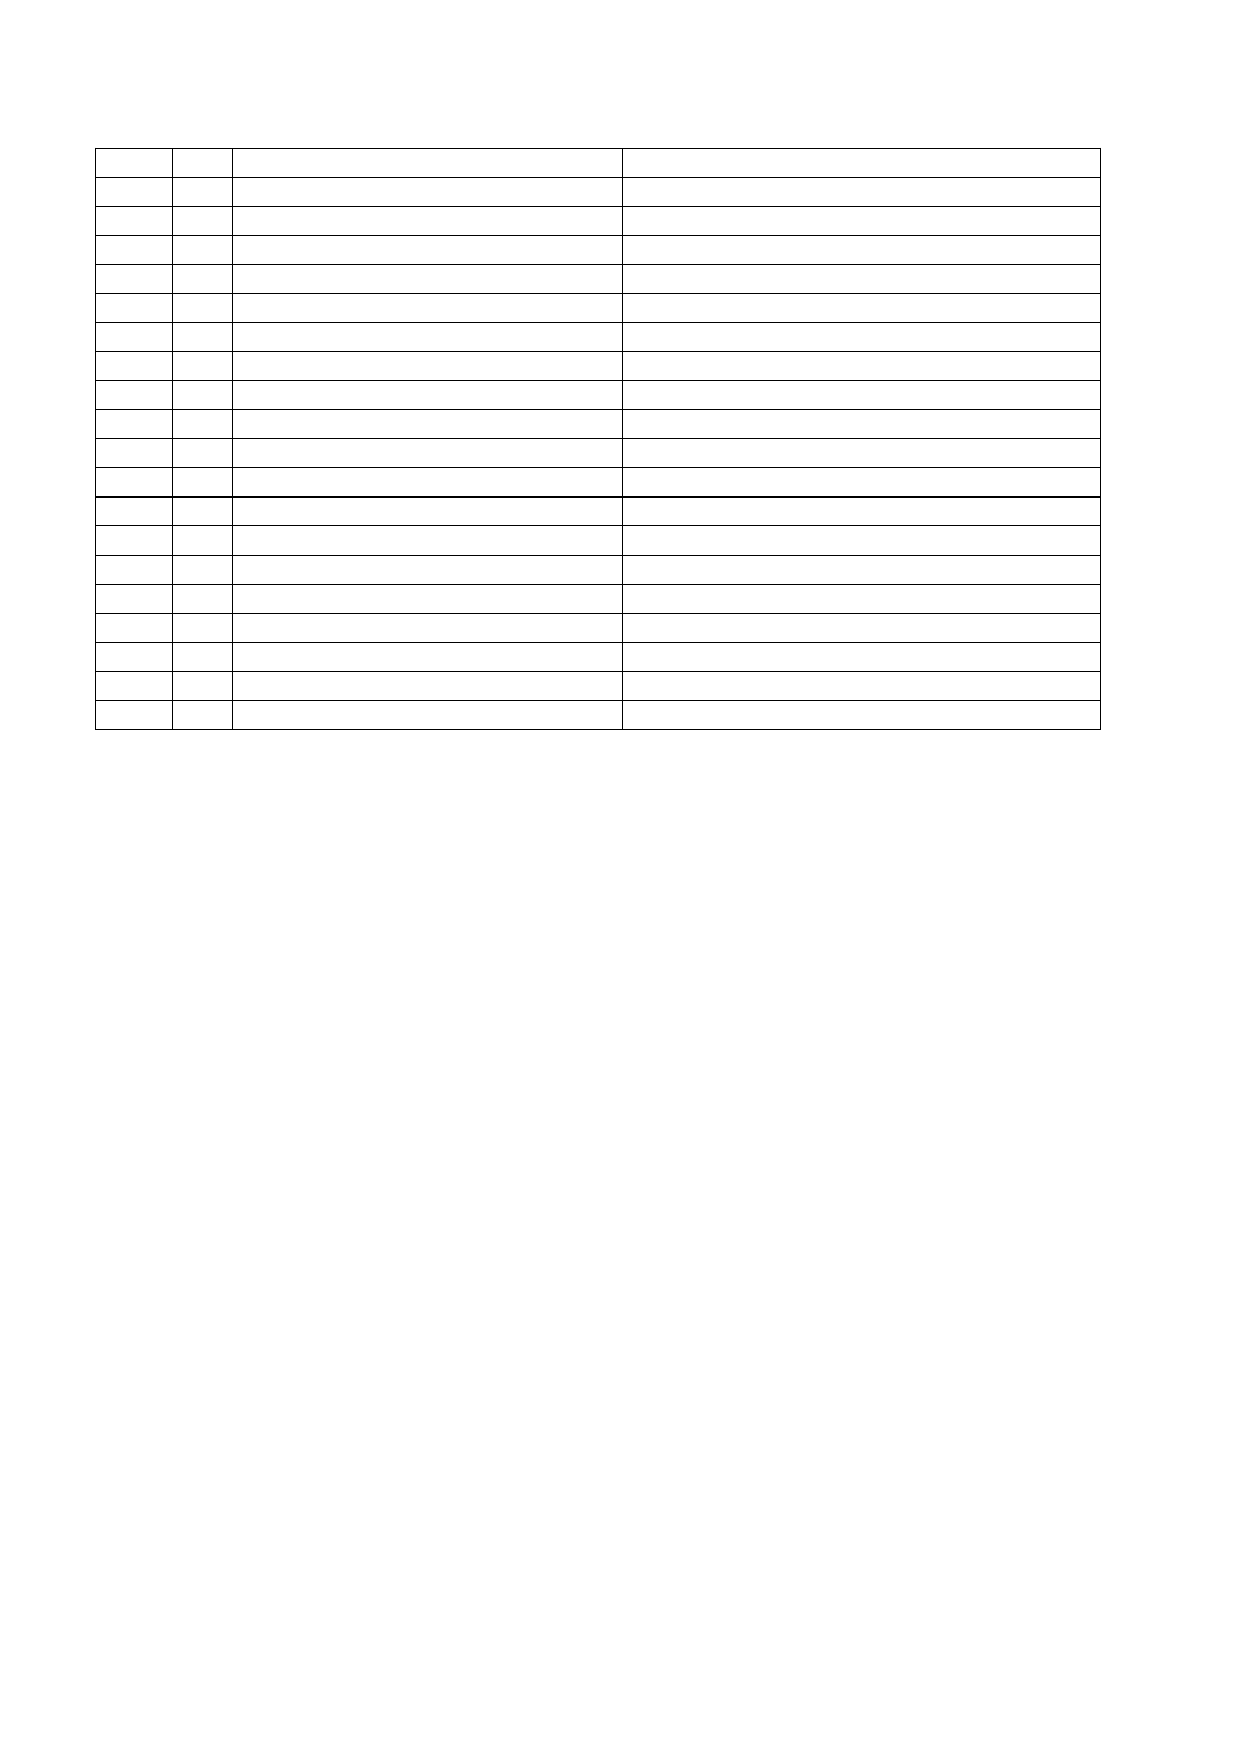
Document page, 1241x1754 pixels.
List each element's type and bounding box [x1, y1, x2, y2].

table_cell [173, 352, 232, 380]
table_cell [96, 207, 172, 235]
table_cell [173, 178, 232, 206]
table_cell [173, 265, 232, 293]
table_cell [96, 556, 172, 583]
table_cell [623, 381, 1100, 409]
table_cell [623, 265, 1100, 293]
table_cell [623, 352, 1100, 380]
table_cell [173, 498, 232, 525]
table_cell [233, 410, 622, 438]
table_cell [623, 498, 1100, 525]
table_cell [173, 585, 232, 613]
table_cell [623, 701, 1100, 729]
table_cell [96, 352, 172, 380]
table_cell [96, 265, 172, 293]
table_cell [96, 468, 172, 496]
table_cell [233, 614, 622, 642]
table_cell [233, 236, 622, 264]
table_cell [96, 614, 172, 642]
table_cell [233, 207, 622, 235]
table_cell [173, 614, 232, 642]
table_cell [173, 556, 232, 583]
table_cell [233, 643, 622, 671]
table_cell [233, 178, 622, 206]
table_cell [173, 672, 232, 700]
table_cell [623, 207, 1100, 235]
table_cell [623, 236, 1100, 264]
table_cell [96, 498, 172, 525]
table_cell [173, 149, 232, 177]
table_cell [96, 294, 172, 322]
table_cell [173, 323, 232, 351]
table_cell [173, 526, 232, 554]
table_cell [623, 294, 1100, 322]
table_cell [96, 323, 172, 351]
table_cell [96, 701, 172, 729]
table_cell [96, 236, 172, 264]
table_cell [96, 526, 172, 554]
table_cell [233, 352, 622, 380]
table_cell [173, 381, 232, 409]
table_cell [233, 323, 622, 351]
table_cell [623, 149, 1100, 177]
table_cell [623, 672, 1100, 700]
table_cell [96, 410, 172, 438]
table_cell [233, 585, 622, 613]
table_cell [233, 381, 622, 409]
table_cell [623, 585, 1100, 613]
table_cell [623, 323, 1100, 351]
table_cell [233, 149, 622, 177]
table_cell [623, 614, 1100, 642]
table_cell [173, 207, 232, 235]
table_cell [96, 439, 172, 467]
table_cell [96, 149, 172, 177]
table_cell [233, 526, 622, 554]
table_cell [233, 556, 622, 583]
table_cell [173, 468, 232, 496]
table_cell [96, 178, 172, 206]
table_cell [623, 556, 1100, 583]
table_cell [173, 236, 232, 264]
table_cell [233, 439, 622, 467]
table_cell [233, 265, 622, 293]
table_cell [233, 498, 622, 525]
table_cell [96, 672, 172, 700]
table_cell [623, 410, 1100, 438]
table_cell [96, 585, 172, 613]
table_cell [233, 701, 622, 729]
table_cell [96, 381, 172, 409]
table_cell [233, 294, 622, 322]
table_cell [173, 410, 232, 438]
table_cell [623, 439, 1100, 467]
table_cell [173, 643, 232, 671]
table_cell [623, 526, 1100, 554]
table_cell [623, 178, 1100, 206]
table_cell [173, 294, 232, 322]
table_cell [623, 468, 1100, 496]
table_cell [623, 643, 1100, 671]
table_cell [173, 701, 232, 729]
table_cell [173, 439, 232, 467]
table_cell [96, 643, 172, 671]
table_cell [233, 672, 622, 700]
table_cell [233, 468, 622, 496]
